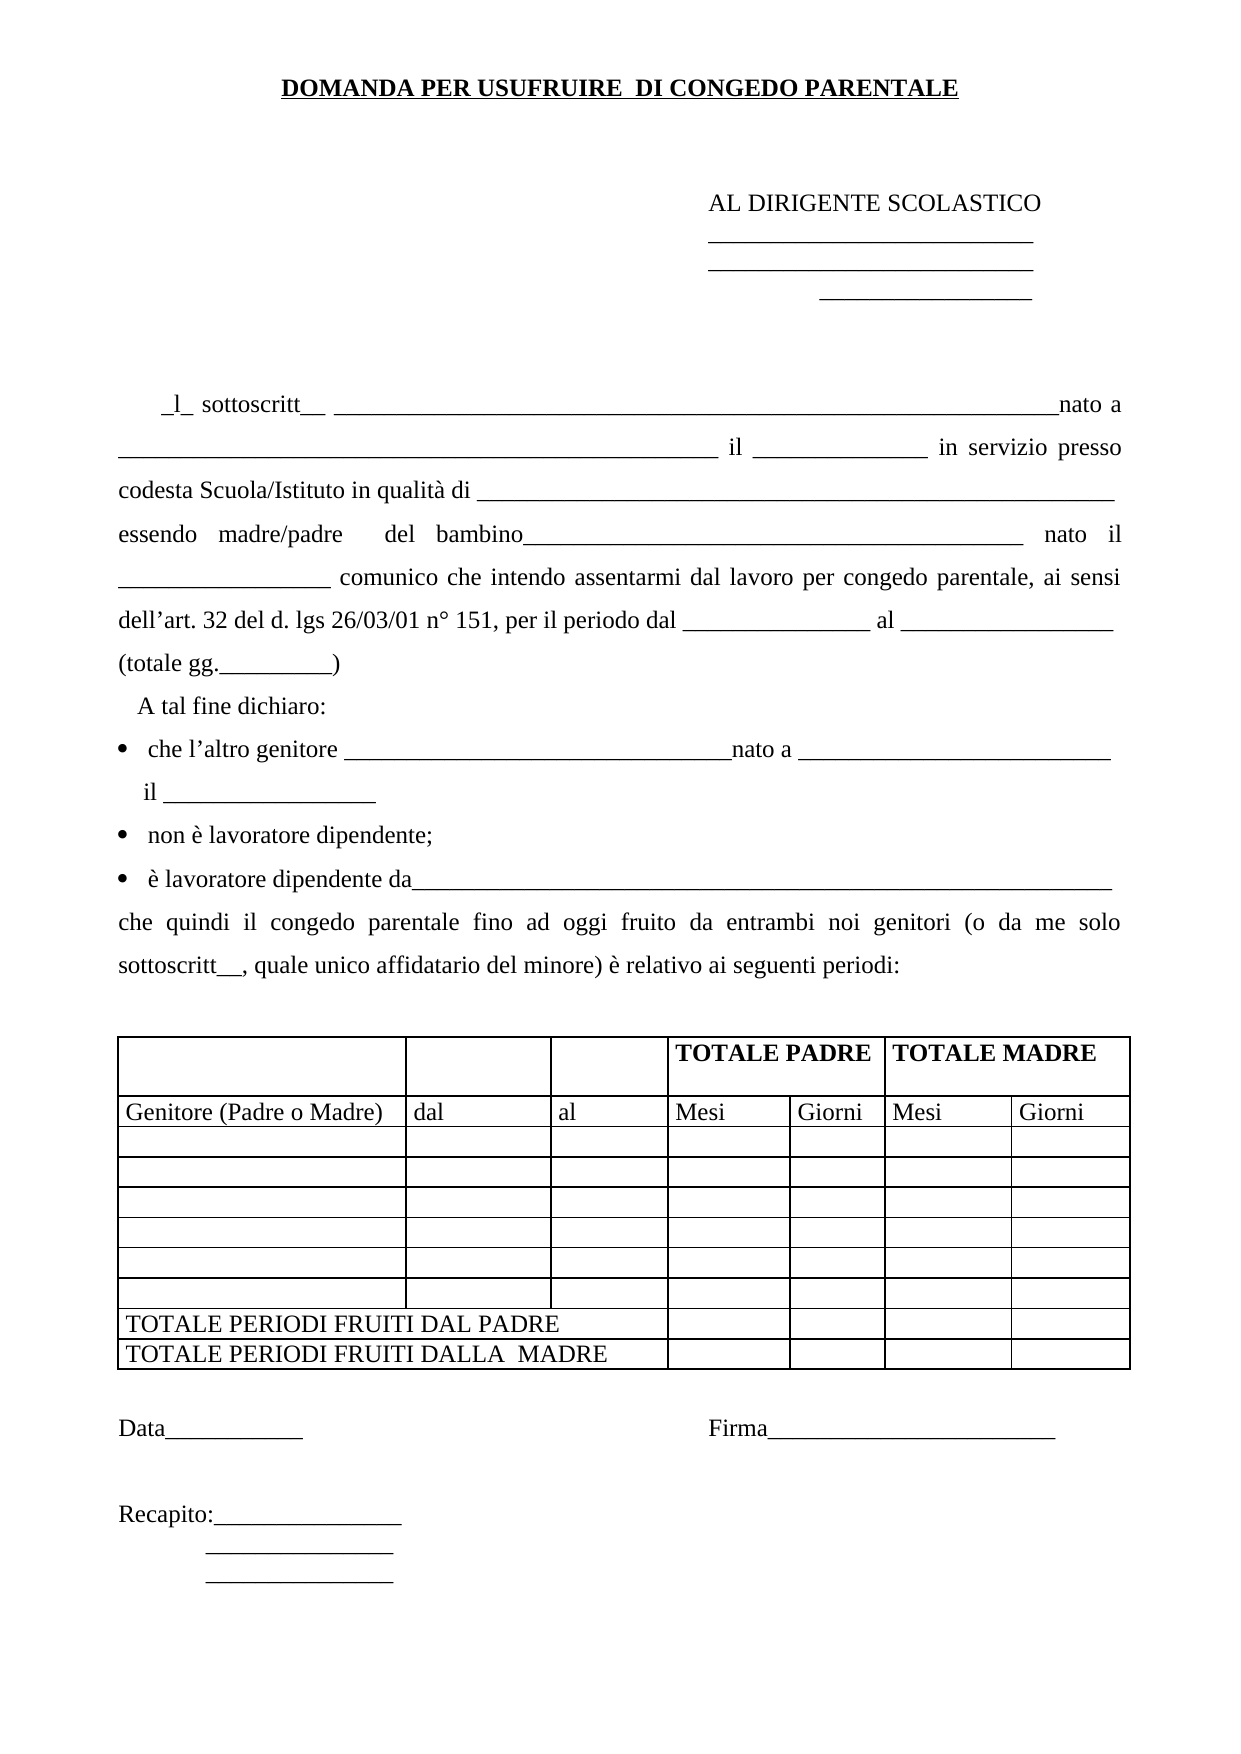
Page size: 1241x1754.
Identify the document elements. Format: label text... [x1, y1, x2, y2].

table_cell [791, 1218, 884, 1247]
table_header [552, 1038, 667, 1095]
table_cell Genitore (Padre o Madre) [119, 1097, 405, 1126]
table_cell [791, 1158, 884, 1186]
list che l’altro genitore _______________________________nato a _________________________ [118, 734, 1122, 763]
table_cell TOTALE PERIODI FRUITI DALLA MADRE [119, 1340, 667, 1368]
table_cell [552, 1127, 667, 1156]
table_cell [791, 1127, 884, 1156]
table_cell [886, 1340, 1011, 1368]
text __________________________ [118, 217, 1122, 246]
text __________________________ [118, 246, 1122, 274]
table_cell [1012, 1309, 1129, 1338]
table_cell [1012, 1340, 1129, 1368]
table_cell [791, 1279, 884, 1307]
text _l_ sottoscritt__ __________________________________________________________nato a ________________________________________________ il ______________ in servizio presso codesta Scuola/Istituto in qualità di ___________________________________________________ [118, 389, 1122, 504]
table_header Totale Madre [886, 1038, 1129, 1095]
table_cell [1012, 1158, 1129, 1186]
table_cell [119, 1127, 405, 1156]
table_header [407, 1038, 550, 1095]
table_cell [407, 1218, 550, 1247]
table_cell [669, 1127, 789, 1156]
list è lavoratore dipendente da________________________________________________________ [118, 864, 1122, 892]
text _________________ [118, 274, 1122, 303]
table_cell Giorni [1012, 1097, 1129, 1126]
table_cell [407, 1188, 550, 1217]
table_cell [119, 1218, 405, 1247]
table_cell Mesi [669, 1097, 789, 1126]
table_cell Giorni [791, 1097, 884, 1126]
table_cell [886, 1188, 1011, 1217]
text A tal fine dichiaro: [118, 691, 1122, 720]
table_cell [886, 1309, 1011, 1338]
table_cell [669, 1340, 789, 1368]
table_cell [669, 1279, 789, 1307]
text _______________ [118, 1557, 1122, 1585]
table_cell [791, 1188, 884, 1217]
text (totale gg._________) [118, 648, 1122, 677]
table_cell [1012, 1279, 1129, 1307]
table_cell [1012, 1127, 1129, 1156]
table_cell [886, 1279, 1011, 1307]
table_cell [119, 1279, 405, 1307]
table_cell [407, 1158, 550, 1186]
table_cell [119, 1248, 405, 1277]
table_header Totale Padre [669, 1038, 884, 1095]
table_cell [669, 1248, 789, 1277]
table_cell [552, 1188, 667, 1217]
text il _________________ [118, 777, 1122, 806]
table_cell TOTALE PERIODI FRUITI DAL PADRE [119, 1309, 667, 1338]
table_cell [669, 1188, 789, 1217]
table_cell [1012, 1248, 1129, 1277]
table_cell [886, 1127, 1011, 1156]
text Recapito:_______________ [118, 1499, 1122, 1528]
table_cell [407, 1279, 550, 1307]
table_cell [669, 1309, 789, 1338]
table_cell [119, 1188, 405, 1217]
table_cell dal [407, 1097, 550, 1126]
table_cell [1012, 1218, 1129, 1247]
text AL DIRIGENTE SCOLASTICO [118, 188, 1122, 217]
table_cell [407, 1127, 550, 1156]
table_cell [119, 1158, 405, 1186]
table_header [119, 1038, 405, 1095]
table_cell [791, 1309, 884, 1338]
text _______________ [118, 1528, 1122, 1557]
text Data___________ Firma_______________________ [118, 1413, 1122, 1442]
table_cell al [552, 1097, 667, 1126]
table_cell [886, 1248, 1011, 1277]
table_cell [552, 1248, 667, 1277]
table_cell [886, 1218, 1011, 1247]
table_cell [407, 1248, 550, 1277]
text essendo madre/padre del bambino________________________________________ nato il _________________ comunico che intendo assentarmi dal lavoro per congedo parentale, ai sensi dell’art. 32 del d. lgs 26/03/01 n° 151, per il periodo dal _______________ al _________________ [118, 519, 1122, 634]
table_cell [791, 1340, 884, 1368]
table_cell [791, 1248, 884, 1277]
table_cell Mesi [886, 1097, 1011, 1126]
table_cell [1012, 1188, 1129, 1217]
table_cell [552, 1158, 667, 1186]
text che quindi il congedo parentale fino ad oggi fruito da entrambi noi genitori (o da me solo sottoscritt__, quale unico affidatario del minore) è relativo ai seguenti periodi: [118, 907, 1122, 979]
table_cell [552, 1218, 667, 1247]
list non è lavoratore dipendente; [118, 821, 1122, 849]
table_cell [669, 1158, 789, 1186]
table_cell [886, 1158, 1011, 1186]
table_cell [552, 1279, 667, 1307]
text DOMANDA PER USUFRUIRE DI CONGEDO PARENTALE [118, 73, 1122, 102]
table_cell [669, 1218, 789, 1247]
